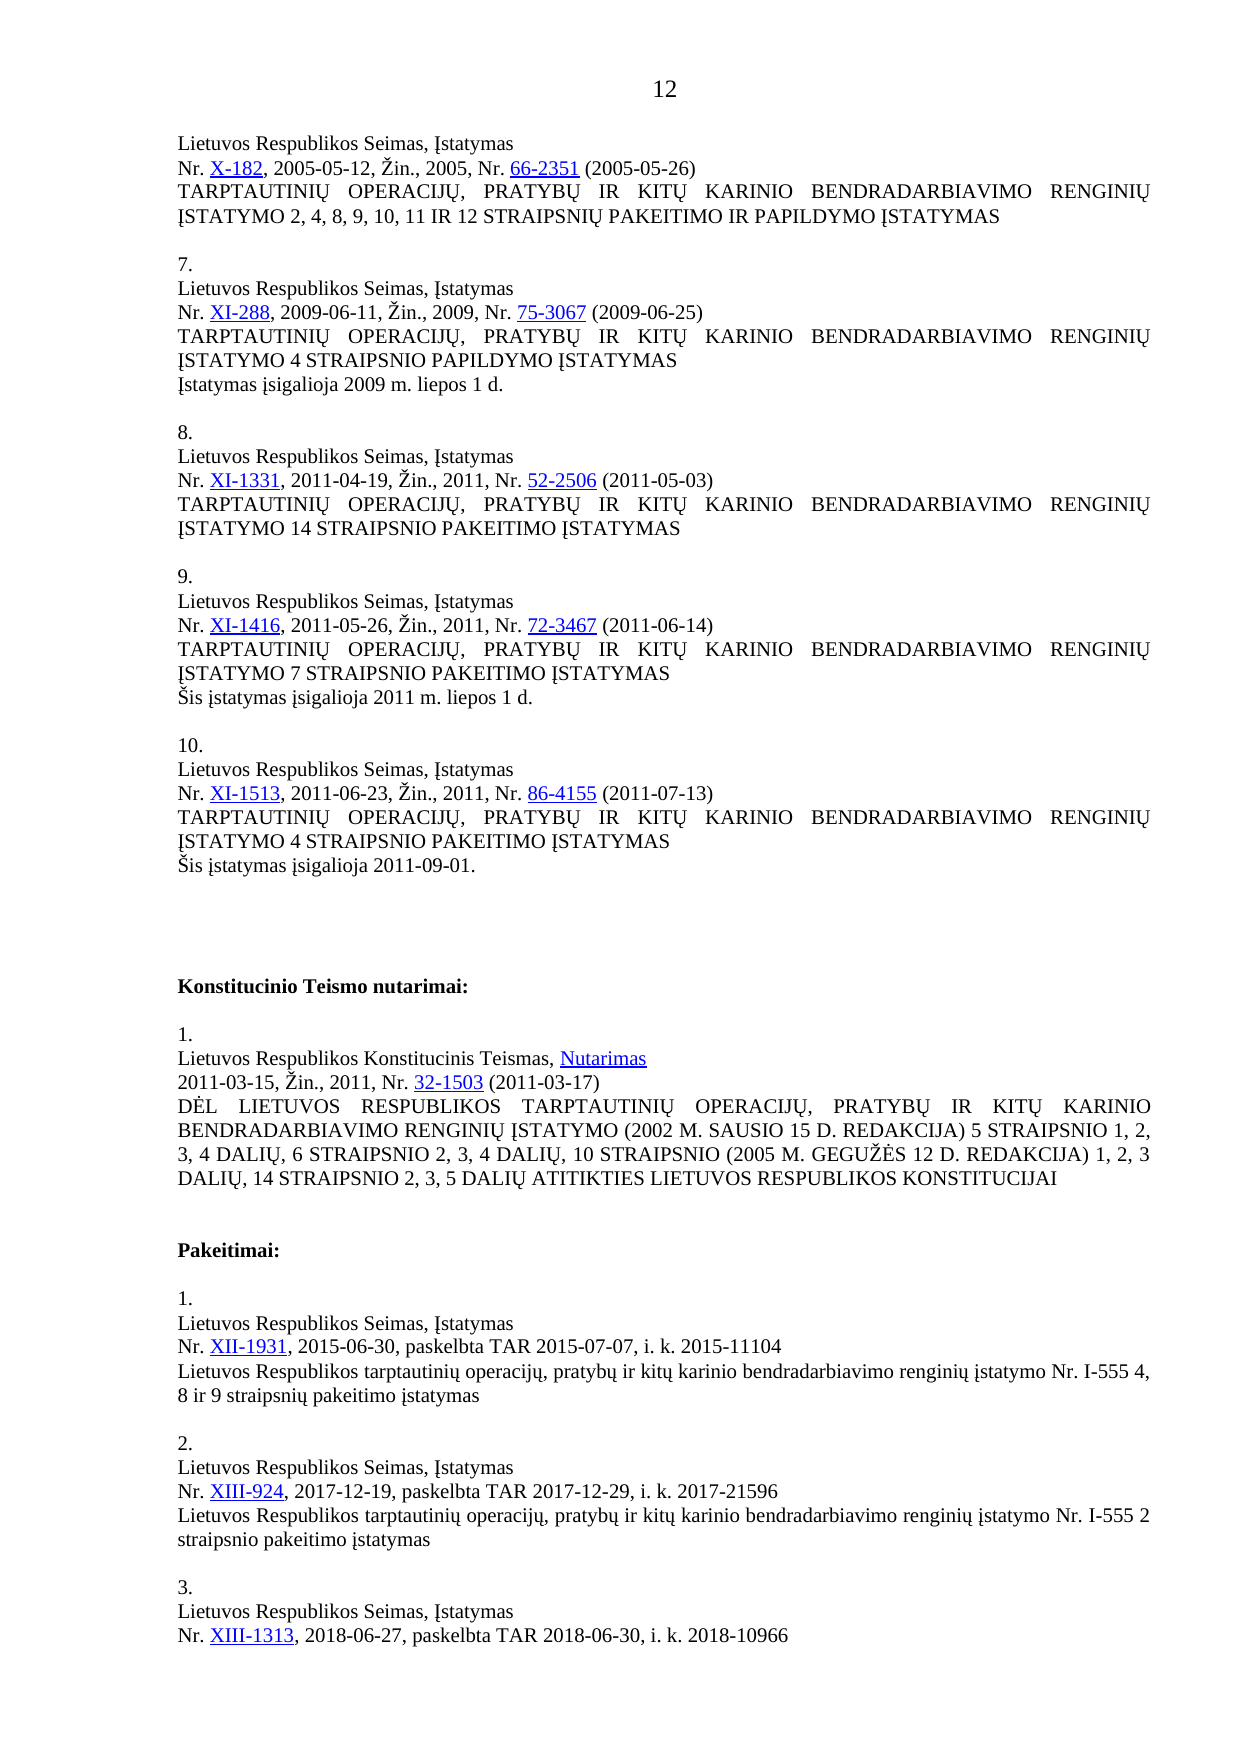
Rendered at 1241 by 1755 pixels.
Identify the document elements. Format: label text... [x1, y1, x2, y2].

text 8. [177, 420, 1152, 444]
text Nr. XI-1513, 2011-06-23, Žin., 2011, Nr. 86-4155 (2011-07-13) [177, 781, 1152, 805]
text Šis įstatymas įsigalioja 2011-09-01. [177, 853, 1152, 877]
text Nr. XIII-1313, 2018-06-27, paskelbta TAR 2018-06-30, i. k. 2018-10966 [177, 1623, 1152, 1647]
text Lietuvos Respublikos Seimas, Įstatymas [177, 276, 1152, 300]
text 10. [177, 733, 1152, 757]
text TARPTAUTINIŲ OPERACIJŲ, PRATYBŲ IR KITŲ KARINIO BENDRADARBIAVIMO RENGINIŲ ĮSTATYMO 7 STRAIPSNIO PAKEITIMO ĮSTATYMAS [177, 637, 1152, 685]
text Nr. XI-1331, 2011-04-19, Žin., 2011, Nr. 52-2506 (2011-05-03) [177, 468, 1152, 492]
text 7. [177, 252, 1152, 276]
text Lietuvos Respublikos tarptautinių operacijų, pratybų ir kitų karinio bendradarbiavimo renginių įstatymo Nr. I-555 4, 8 ir 9 straipsnių pakeitimo įstatymas [177, 1358, 1152, 1407]
text 2011-03-15, Žin., 2011, Nr. 32-1503 (2011-03-17) [177, 1070, 1152, 1094]
text 9. [177, 564, 1152, 588]
text Šis įstatymas įsigalioja 2011 m. liepos 1 d. [177, 685, 1152, 709]
text TARPTAUTINIŲ OPERACIJŲ, PRATYBŲ IR KITŲ KARINIO BENDRADARBIAVIMO RENGINIŲ ĮSTATYMO 4 STRAIPSNIO PAPILDYMO ĮSTATYMAS [177, 324, 1152, 372]
text Lietuvos Respublikos Seimas, Įstatymas [177, 1599, 1152, 1623]
text TARPTAUTINIŲ OPERACIJŲ, PRATYBŲ IR KITŲ KARINIO BENDRADARBIAVIMO RENGINIŲ ĮSTATYMO 4 STRAIPSNIO PAKEITIMO ĮSTATYMAS [177, 805, 1152, 853]
text Lietuvos Respublikos Seimas, Įstatymas [177, 1310, 1152, 1334]
text Lietuvos Respublikos tarptautinių operacijų, pratybų ir kitų karinio bendradarbiavimo renginių įstatymo Nr. I-555 2 straipsnio pakeitimo įstatymas [177, 1503, 1152, 1551]
text Lietuvos Respublikos Seimas, Įstatymas [177, 757, 1152, 781]
text Lietuvos Respublikos Konstitucinis Teismas, Nutarimas [177, 1046, 1152, 1070]
text Nr. XIII-924, 2017-12-19, paskelbta TAR 2017-12-29, i. k. 2017-21596 [177, 1479, 1152, 1503]
text 1. [177, 1286, 1152, 1310]
text Pakeitimai: [177, 1238, 1152, 1262]
text Įstatymas įsigalioja 2009 m. liepos 1 d. [177, 372, 1152, 396]
text Lietuvos Respublikos Seimas, Įstatymas [177, 131, 1152, 155]
text 2. [177, 1431, 1152, 1455]
text Nr. XI-288, 2009-06-11, Žin., 2009, Nr. 75-3067 (2009-06-25) [177, 300, 1152, 324]
text Nr. XII-1931, 2015-06-30, paskelbta TAR 2015-07-07, i. k. 2015-11104 [177, 1334, 1152, 1358]
text TARPTAUTINIŲ OPERACIJŲ, PRATYBŲ IR KITŲ KARINIO BENDRADARBIAVIMO RENGINIŲ ĮSTATYMO 14 STRAIPSNIO PAKEITIMO ĮSTATYMAS [177, 492, 1152, 540]
text TARPTAUTINIŲ OPERACIJŲ, PRATYBŲ IR KITŲ KARINIO BENDRADARBIAVIMO RENGINIŲ ĮSTATYMO 2, 4, 8, 9, 10, 11 IR 12 STRAIPSNIŲ PAKEITIMO IR PAPILDYMO ĮSTATYMAS [177, 179, 1152, 228]
text Lietuvos Respublikos Seimas, Įstatymas [177, 588, 1152, 613]
text Lietuvos Respublikos Seimas, Įstatymas [177, 1455, 1152, 1479]
text DĖL LIETUVOS RESPUBLIKOS TARPTAUTINIŲ OPERACIJŲ, PRATYBŲ IR KITŲ KARINIO BENDRADARBIAVIMO RENGINIŲ ĮSTATYMO (2002 M. SAUSIO 15 D. REDAKCIJA) 5 STRAIPSNIO 1, 2, 3, 4 DALIŲ, 6 STRAIPSNIO 2, 3, 4 DALIŲ, 10 STRAIPSNIO (2005 M. GEGUŽĖS 12 D. REDAKCIJA) 1, 2, 3 DALIŲ, 14 STRAIPSNIO 2, 3, 5 DALIŲ ATITIKTIES LIETUVOS RESPUBLIKOS KONSTITUCIJAI [177, 1094, 1152, 1190]
text 3. [177, 1575, 1152, 1599]
text Nr. X-182, 2005-05-12, Žin., 2005, Nr. 66-2351 (2005-05-26) [177, 155, 1152, 179]
text Nr. XI-1416, 2011-05-26, Žin., 2011, Nr. 72-3467 (2011-06-14) [177, 613, 1152, 637]
text Lietuvos Respublikos Seimas, Įstatymas [177, 444, 1152, 468]
text Konstitucinio Teismo nutarimai: [177, 973, 1152, 998]
text 1. [177, 1022, 1152, 1046]
